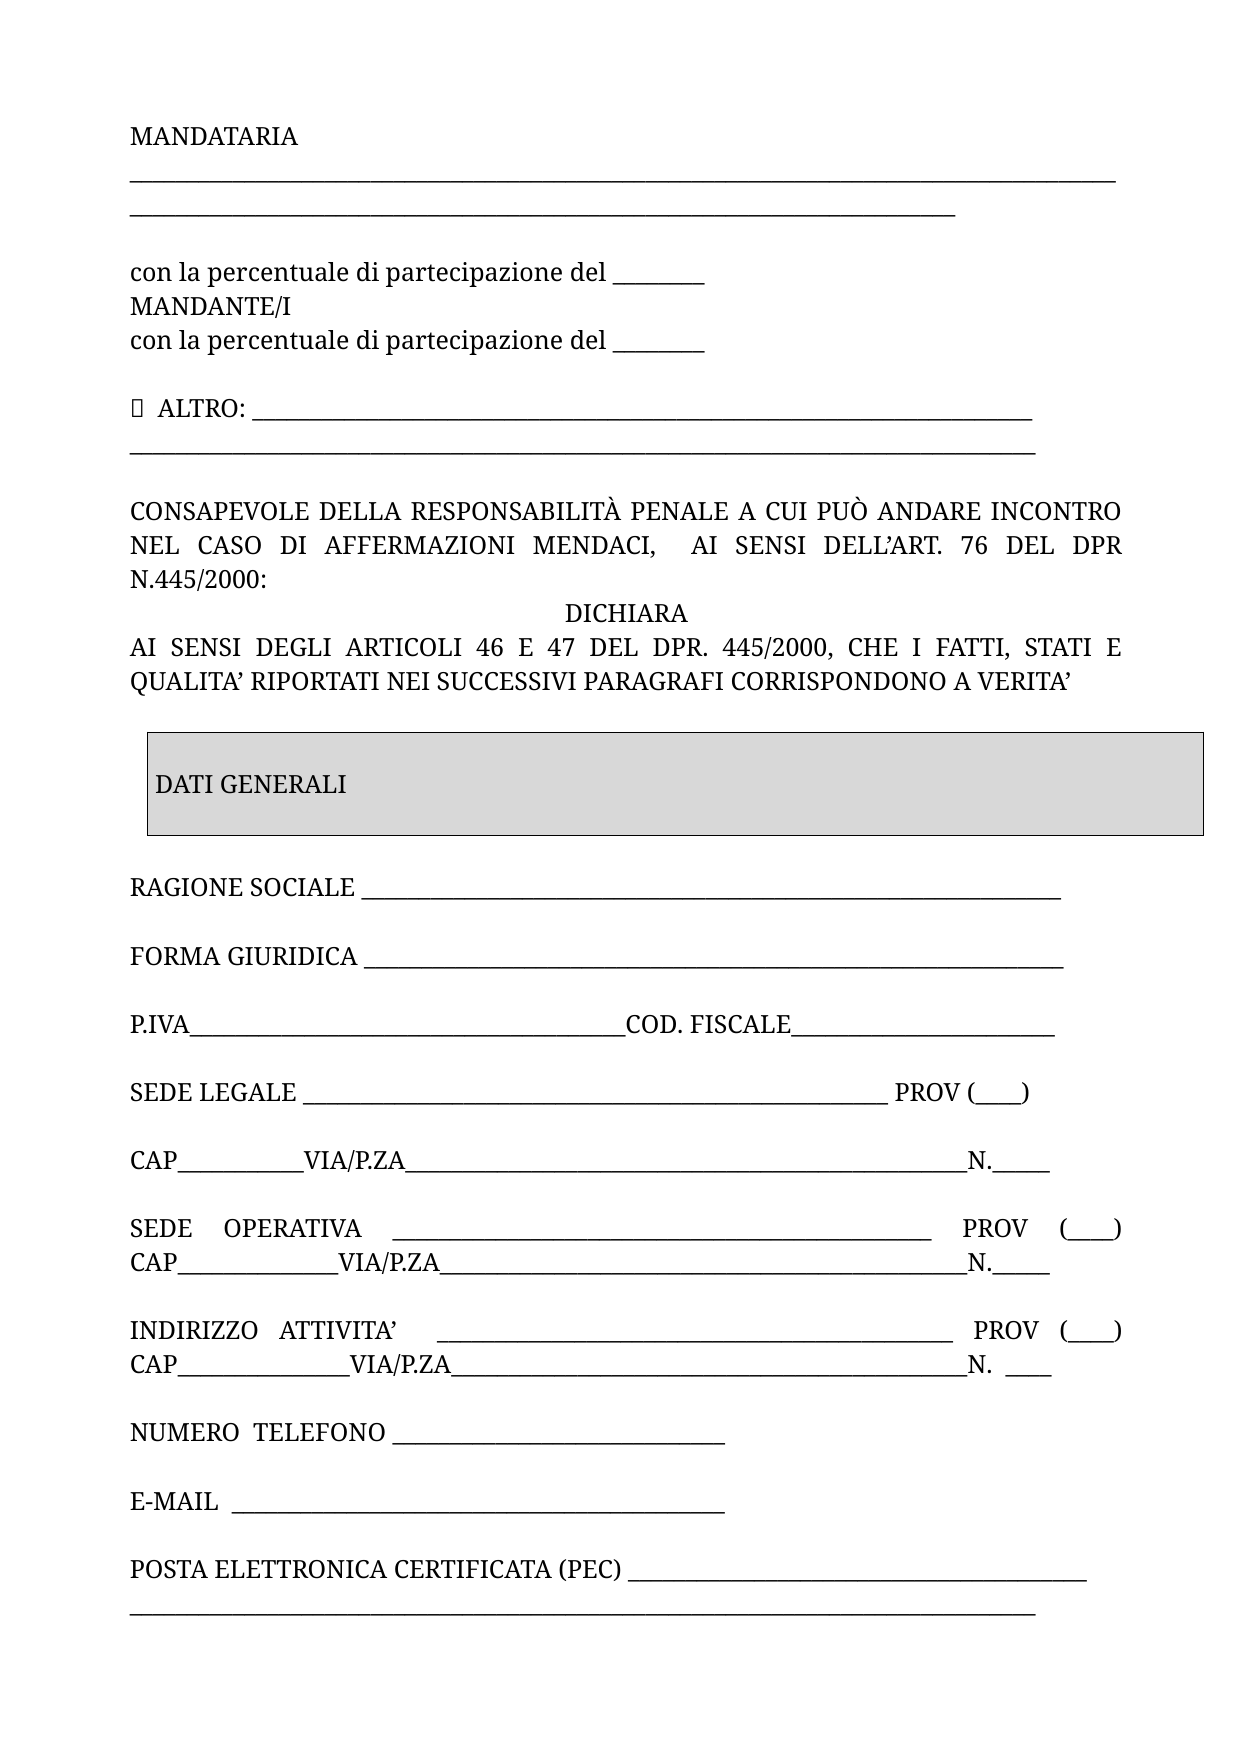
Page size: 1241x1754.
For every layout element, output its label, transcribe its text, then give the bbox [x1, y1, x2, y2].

text INDIRIZZO ATTIVITA’ _____________________________________________ PROV (____) CAP_______________VIA/P.ZA_____________________________________________N. ____ [129, 1313, 1123, 1381]
text _______________________________________________________________________________ [129, 425, 1123, 459]
text CAP___________VIA/P.ZA_________________________________________________N._____ [129, 1142, 1123, 1177]
text AI SENSI DEGLI ARTICOLI 46 E 47 DEL DPR. 445/2000, CHE I FATTI, STATI E QUALITA’ RIPORTATI NEI SUCCESSIVI PARAGRAFI CORRISPONDONO A VERITA’ [129, 629, 1123, 698]
text MANDATARIA ______________________________________________________________________________________________________________________________________________________________ [129, 118, 1123, 221]
table_header DATI GENERALI [148, 733, 1203, 835]
text CONSAPEVOLE DELLA RESPONSABILITÀ PENALE A CUI PUÒ ANDARE INCONTRO NEL CASO DI AFFERMAZIONI MENDACI, AI SENSI DELL’ART. 76 DEL DPR N.445/2000: [129, 493, 1123, 595]
list DICHIARA [129, 595, 1123, 629]
text POSTA ELETTRONICA CERTIFICATA (PEC) ________________________________________ [129, 1551, 1123, 1585]
text _______________________________________________________________________________ [129, 1585, 1123, 1619]
text con la percentuale di partecipazione del ________ [129, 255, 1123, 289]
text FORMA GIURIDICA _____________________________________________________________ [129, 938, 1123, 972]
text RAGIONE SOCIALE _____________________________________________________________ [129, 870, 1123, 904]
text con la percentuale di partecipazione del ________ [129, 323, 1123, 357]
text SEDE OPERATIVA _______________________________________________ PROV (____) CAP______________VIA/P.ZA______________________________________________N._____ [129, 1211, 1123, 1279]
text E-MAIL ___________________________________________ [129, 1483, 1123, 1517]
text P.IVA______________________________________COD. FISCALE_______________________ [129, 1006, 1123, 1040]
text  ALTRO: ____________________________________________________________________ [129, 391, 1123, 425]
text MANDANTE/I [129, 289, 1123, 323]
text SEDE LEGALE ___________________________________________________ PROV (____) [129, 1074, 1123, 1108]
text NUMERO TELEFONO _____________________________ [129, 1415, 1123, 1449]
